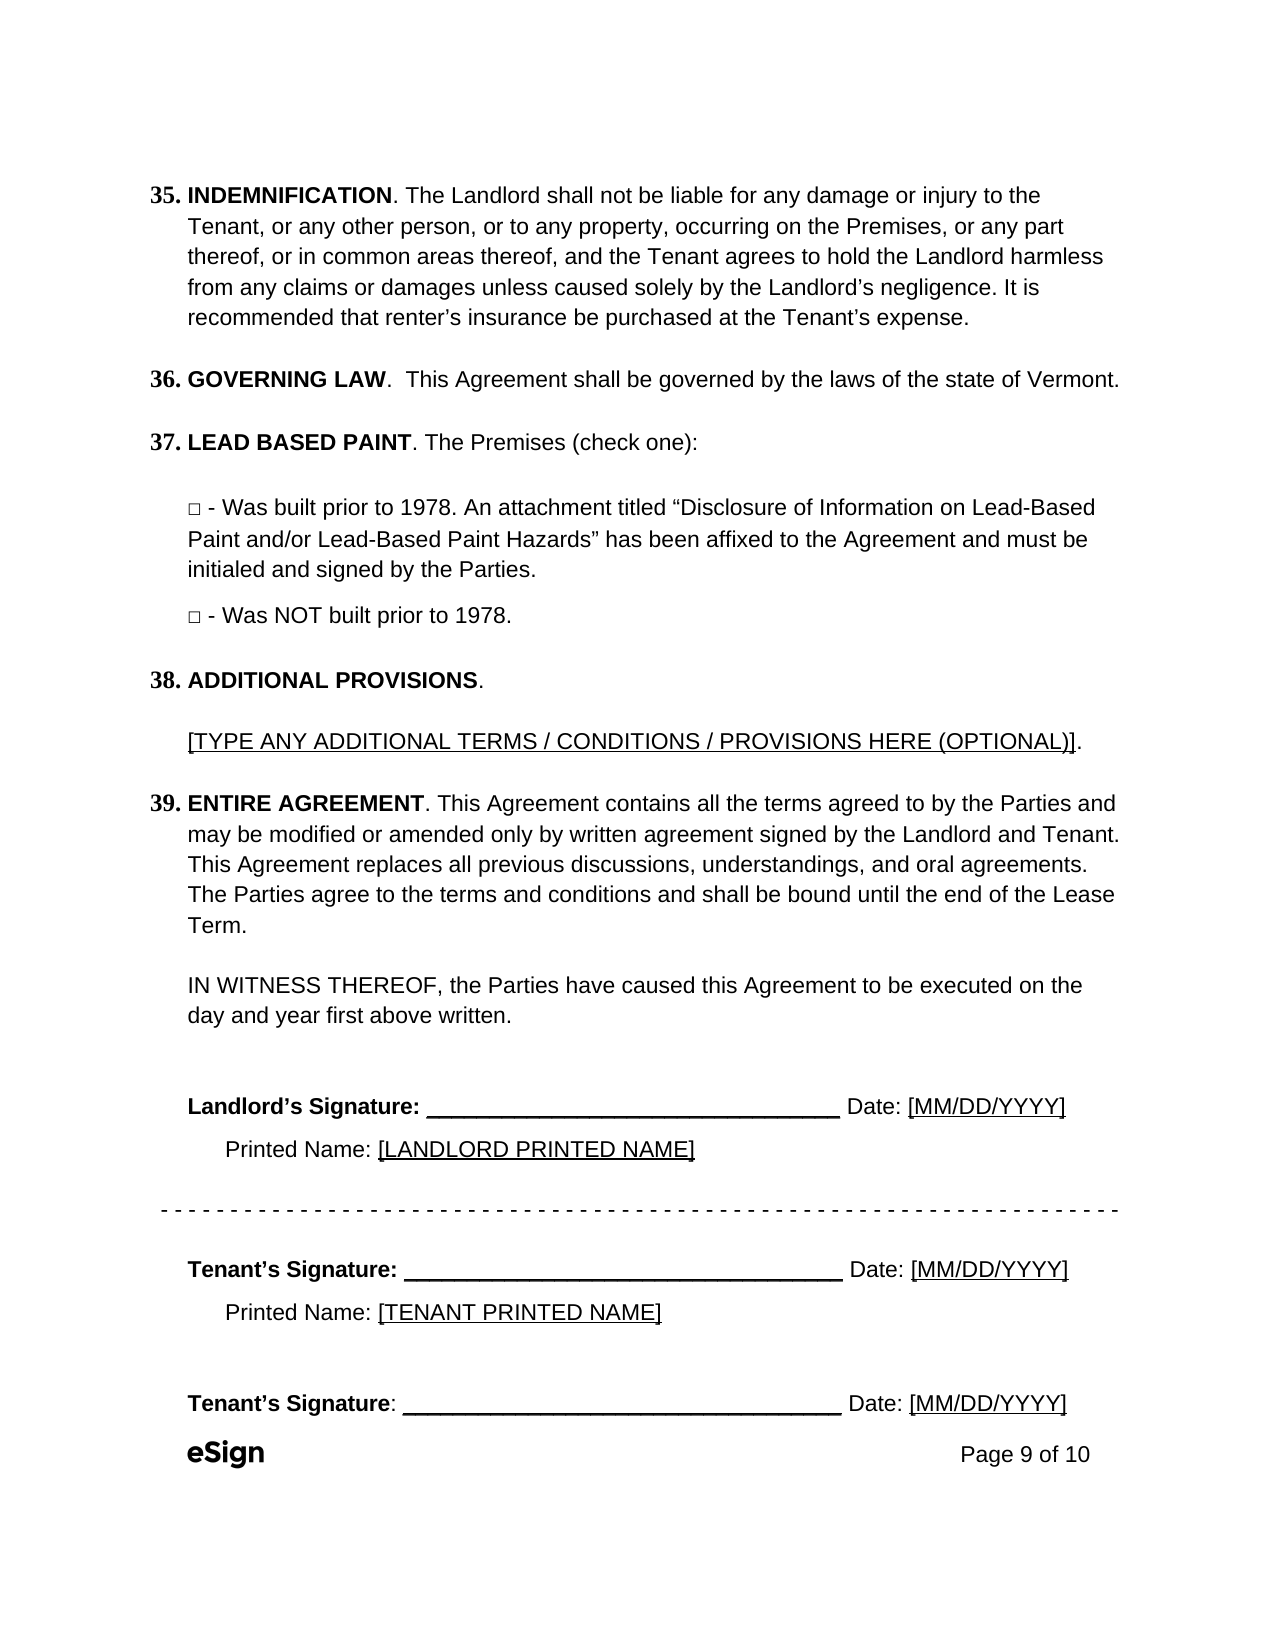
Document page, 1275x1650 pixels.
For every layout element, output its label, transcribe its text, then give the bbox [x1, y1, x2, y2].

list ☐ - Was NOT built prior to 1978. [187, 599, 1125, 630]
text - - - - - - - - - - - - - - - - - - - - - - - - - - - - - - - - - - - - - - - - - - - - - - - - - - - - - - - - - - - - - - - - - - - - - [160, 1196, 1125, 1222]
text Tenant’s Signature: ___________________________________ Date: [MM/DD/YYYY] [187, 1390, 1125, 1416]
list [TYPE ANY ADDITIONAL TERMS / CONDITIONS / PROVISIONS HERE (OPTIONAL)]. [187, 728, 1125, 754]
list ADDITIONAL PROVISIONS. [150, 665, 1125, 693]
list Landlord’s Signature: _________________________________ Date: [MM/DD/YYYY] [187, 1093, 1125, 1119]
list ENTIRE AGREEMENT. This Agreement contains all the terms agreed to by the Parties and may be modified or amended only by written agreement signed by the Landlord and Tenant. This Agreement replaces all previous discussions, understandings, and oral agreements. The Parties agree to the terms and conditions and shall be bound until the end of the Lease Term. [150, 788, 1125, 938]
text Printed Name: [TENANT PRINTED NAME] [225, 1299, 1125, 1326]
text Printed Name: [LANDLORD PRINTED NAME] [225, 1136, 1125, 1162]
list LEAD BASED PAINT. The Premises (check one): [150, 427, 1125, 456]
list GOVERNING LAW. This Agreement shall be governed by the laws of the state of Vermont. [150, 364, 1125, 393]
list INDEMNIFICATION. The Landlord shall not be liable for any damage or injury to the Tenant, or any other person, or to any property, occurring on the Premises, or any part thereof, or in common areas thereof, and the Tenant agrees to hold the Landlord harmless from any claims or damages unless caused solely by the Landlord’s negligence. It is recommended that renter’s insurance be purchased at the Tenant’s expense. [150, 181, 1125, 330]
list IN WITNESS THEREOF, the Parties have caused this Agreement to be executed on the day and year first above written. [187, 972, 1125, 1029]
text Tenant’s Signature: ___________________________________ Date: [MM/DD/YYYY] [187, 1256, 1125, 1283]
list ☐ - Was built prior to 1978. An attachment titled “Disclosure of Information on Lead-Based Paint and/or Lead-Based Paint Hazards” has been affixed to the Agreement and must be initialed and signed by the Parties. [187, 491, 1125, 582]
